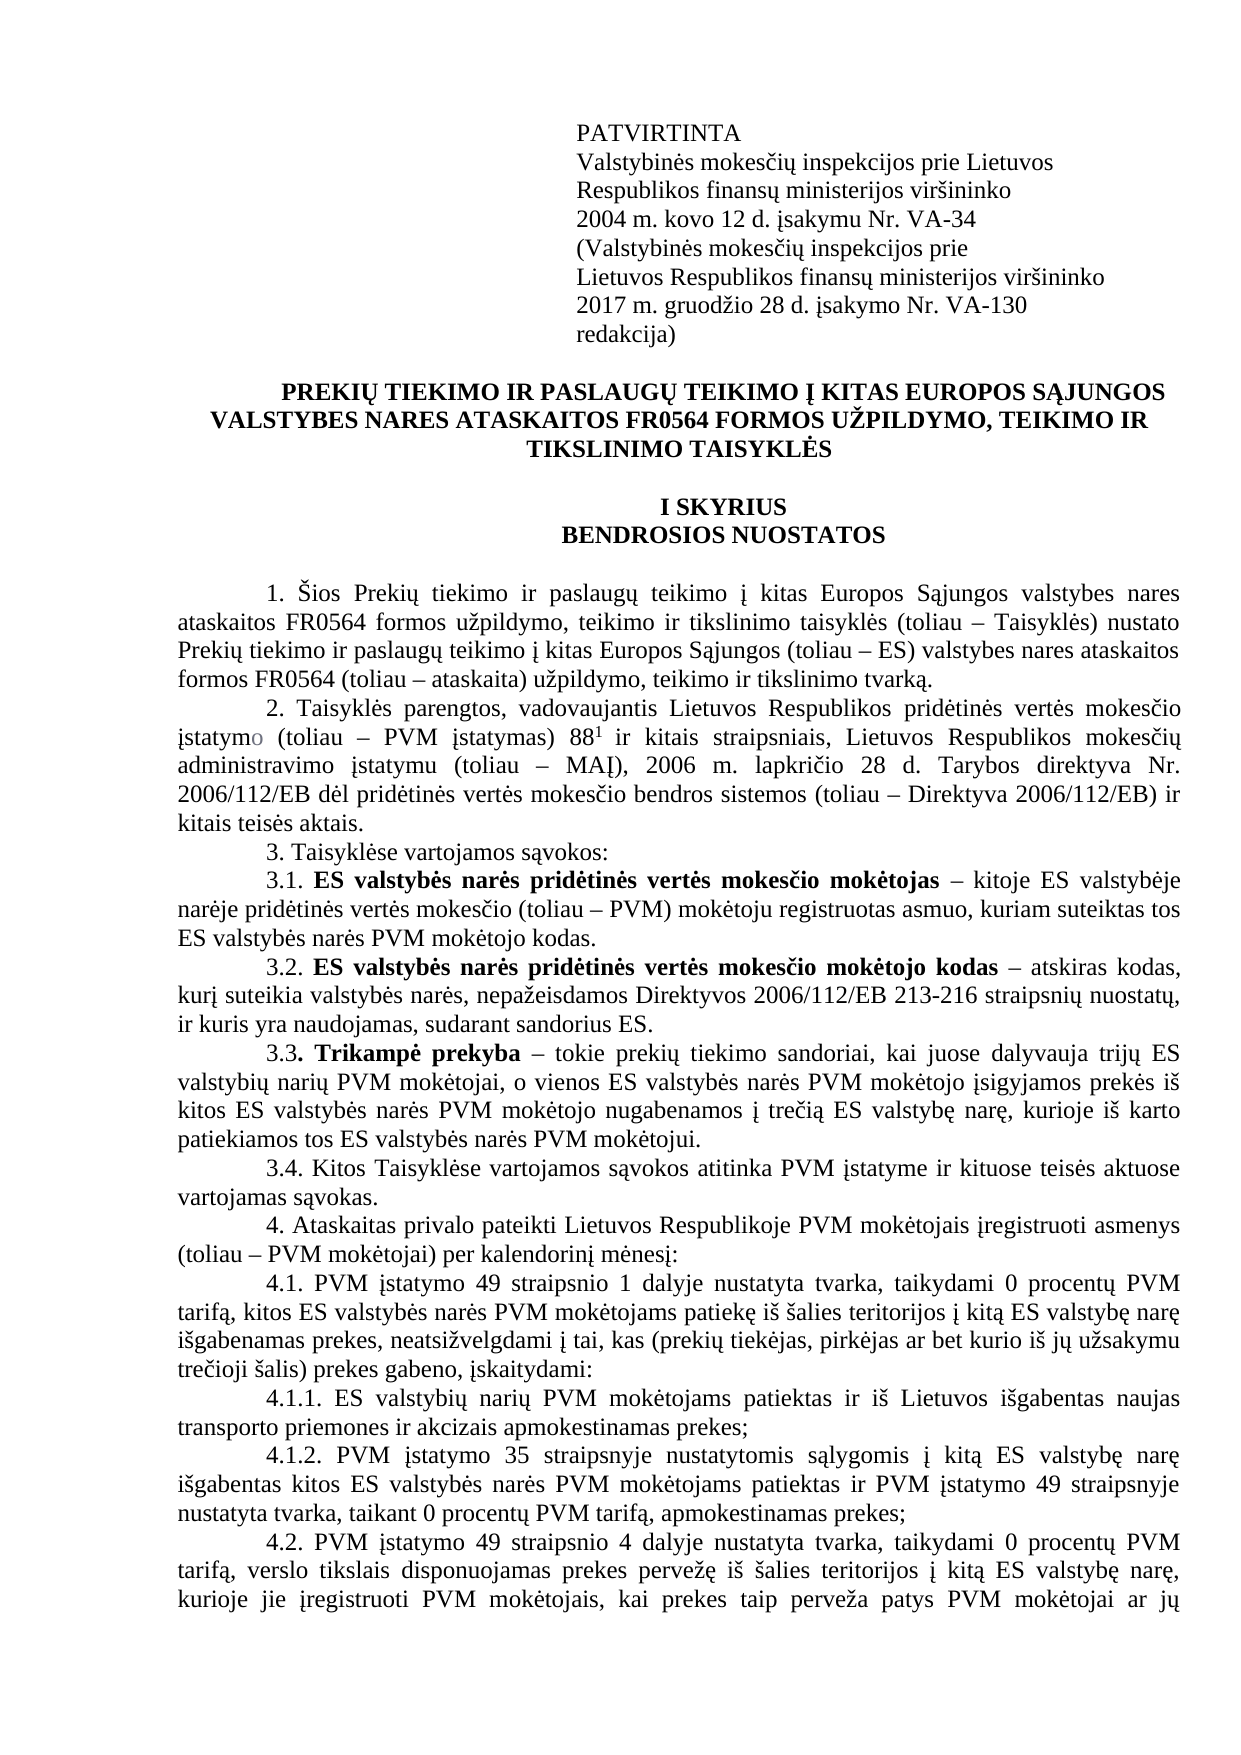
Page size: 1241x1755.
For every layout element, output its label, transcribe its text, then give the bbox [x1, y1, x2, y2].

text 3. Taisyklėse vartojamos sąvokos: [177, 837, 1181, 866]
text 2017 m. gruodžio 28 d. įsakymo Nr. VA-130 [576, 291, 1181, 319]
text BENDROSIOS NUOSTATOS [177, 521, 1181, 549]
text redakcija) [576, 319, 1181, 348]
text 3.4. Kitos Taisyklėse vartojamos sąvokos atitinka PVM įstatyme ir kituose teisės aktuose vartojamas sąvokas. [177, 1153, 1181, 1211]
text 1. Šios Prekių tiekimo ir paslaugų teikimo į kitas Europos Sąjungos valstybes nares ataskaitos FR0564 formos užpildymo, teikimo ir tikslinimo taisyklės (toliau – Taisyklės) nustato Prekių tiekimo ir paslaugų teikimo į kitas Europos Sąjungos (toliau – ES) valstybes nares ataskaitos formos FR0564 (toliau – ataskaita) užpildymo, teikimo ir tikslinimo tvarką. [177, 578, 1181, 693]
text 4.1. PVM įstatymo 49 straipsnio 1 dalyje nustatyta tvarka, taikydami 0 procentų PVM tarifą, kitos ES valstybės narės PVM mokėtojams patiekę iš šalies teritorijos į kitą ES valstybę narę išgabenamas prekes, neatsižvelgdami į tai, kas (prekių tiekėjas, pirkėjas ar bet kurio iš jų užsakymu trečioji šalis) prekes gabeno, įskaitydami: [177, 1268, 1181, 1383]
text I SKYRIUS [177, 492, 1181, 521]
text 2004 m. kovo 12 d. įsakymu Nr. VA-34 [576, 204, 1181, 233]
text (Valstybinės mokesčių inspekcijos prie [576, 233, 1181, 262]
text Lietuvos Respublikos finansų ministerijos viršininko [576, 262, 1181, 291]
text Respublikos finansų ministerijos viršininko [576, 176, 1181, 204]
text 3.1. ES valstybės narės pridėtinės vertės mokesčio mokėtojas – kitoje ES valstybėje narėje pridėtinės vertės mokesčio (toliau – PVM) mokėtoju registruotas asmuo, kuriam suteiktas tos ES valstybės narės PVM mokėtojo kodas. [177, 866, 1181, 952]
text PATVIRTINTA [576, 118, 1181, 147]
text PREKIŲ TIEKIMO IR PASLAUGŲ TEIKIMO Į KITAS EUROPOS SĄJUNGOS VALSTYBES NARES ATASKAITOS FR0564 FORMOS UŽPILDYMO, TEIKIMO IR TIKSLINIMO TAISYKLĖS [177, 377, 1181, 463]
text 4. Ataskaitas privalo pateikti Lietuvos Respublikoje PVM mokėtojais įregistruoti asmenys (toliau – PVM mokėtojai) per kalendorinį mėnesį: [177, 1211, 1181, 1268]
text 2. Taisyklės parengtos, vadovaujantis Lietuvos Respublikos pridėtinės vertės mokesčio įstatymo (toliau – PVM įstatymas) 881 ir kitais straipsniais, Lietuvos Respublikos mokesčių administravimo įstatymu (toliau – MAĮ), 2006 m. lapkričio 28 d. Tarybos direktyva Nr. 2006/112/EB dėl pridėtinės vertės mokesčio bendros sistemos (toliau – Direktyva 2006/112/EB) ir kitais teisės aktais. [177, 693, 1181, 837]
text 3.2. ES valstybės narės pridėtinės vertės mokesčio mokėtojo kodas – atskiras kodas, kurį suteikia valstybės narės, nepažeisdamos Direktyvos 2006/112/EB 213-216 straipsnių nuostatų, ir kuris yra naudojamas, sudarant sandorius ES. [177, 952, 1181, 1038]
text 4.1.1. ES valstybių narių PVM mokėtojams patiektas ir iš Lietuvos išgabentas naujas transporto priemones ir akcizais apmokestinamas prekes; [177, 1383, 1181, 1441]
text 3.3. Trikampė prekyba – tokie prekių tiekimo sandoriai, kai juose dalyvauja trijų ES valstybių narių PVM mokėtojai, o vienos ES valstybės narės PVM mokėtojo įsigyjamos prekės iš kitos ES valstybės narės PVM mokėtojo nugabenamos į trečią ES valstybę narę, kurioje iš karto patiekiamos tos ES valstybės narės PVM mokėtojui. [177, 1038, 1181, 1153]
text 4.1.2. PVM įstatymo 35 straipsnyje nustatytomis sąlygomis į kitą ES valstybę narę išgabentas kitos ES valstybės narės PVM mokėtojams patiektas ir PVM įstatymo 49 straipsnyje nustatyta tvarka, taikant 0 procentų PVM tarifą, apmokestinamas prekes; [177, 1441, 1181, 1527]
text Valstybinės mokesčių inspekcijos prie Lietuvos [576, 147, 1181, 176]
text 4.2. PVM įstatymo 49 straipsnio 4 dalyje nustatyta tvarka, taikydami 0 procentų PVM tarifą, verslo tikslais disponuojamas prekes pervežę iš šalies teritorijos į kitą ES valstybę narę, kurioje jie įregistruoti PVM mokėtojais, kai prekes taip perveža patys PVM mokėtojai ar jų [177, 1527, 1181, 1613]
